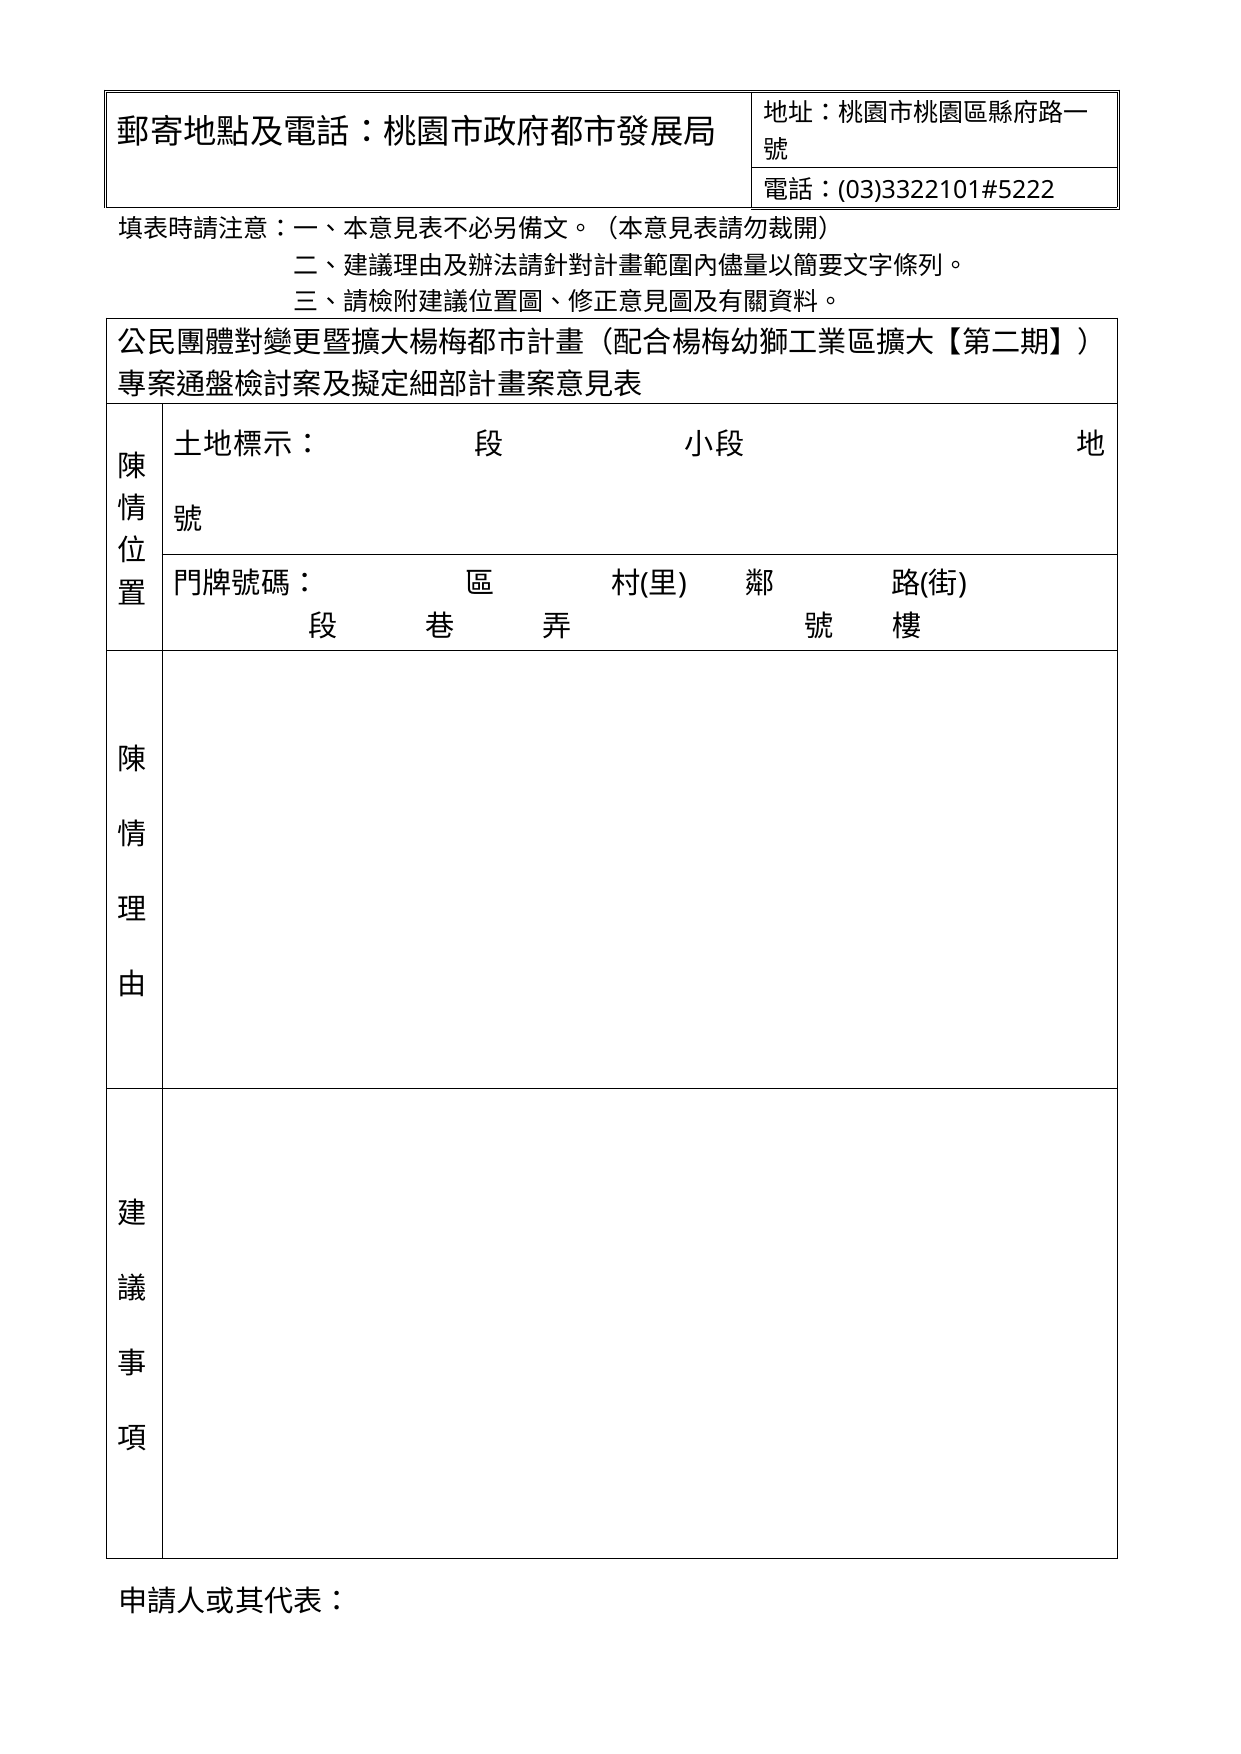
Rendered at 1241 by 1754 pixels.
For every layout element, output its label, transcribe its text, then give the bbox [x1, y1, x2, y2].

table_cell 土地標示： 段 小段 地號 [163, 404, 1117, 554]
table_cell [163, 1089, 1117, 1558]
table_header 公民團體對變更暨擴大楊梅都市計畫（配合楊梅幼獅工業區擴大【第二期】）專案通盤檢討案及擬定細部計畫案意見表 [107, 319, 1117, 403]
table_cell 陳情位置 [107, 404, 162, 650]
text 申請人或其代表： [118, 1578, 1122, 1620]
table_cell 建議事項 [107, 1089, 162, 1558]
text 填表時請注意：一、本意見表不必另備文。（本意見表請勿裁開） [118, 209, 1122, 245]
table_header 地址：桃園市桃園區縣府路一號 [752, 93, 1117, 167]
table_cell 電話：(03)3322101#5222 [752, 168, 1117, 207]
text 二、建議理由及辦法請針對計畫範圍內儘量以簡要文字條列。 [293, 245, 1122, 281]
table_cell 門牌號碼： 區 村(里) 鄰 路(街) 段 巷 弄 號 樓 [163, 555, 1117, 650]
table_cell 陳情理由 [107, 651, 162, 1088]
text 三、請檢附建議位置圖、修正意見圖及有關資料。 [293, 281, 1122, 318]
table_header 郵寄地點及電話：桃園市政府都市發展局 [107, 93, 751, 207]
table_cell [163, 651, 1117, 1088]
